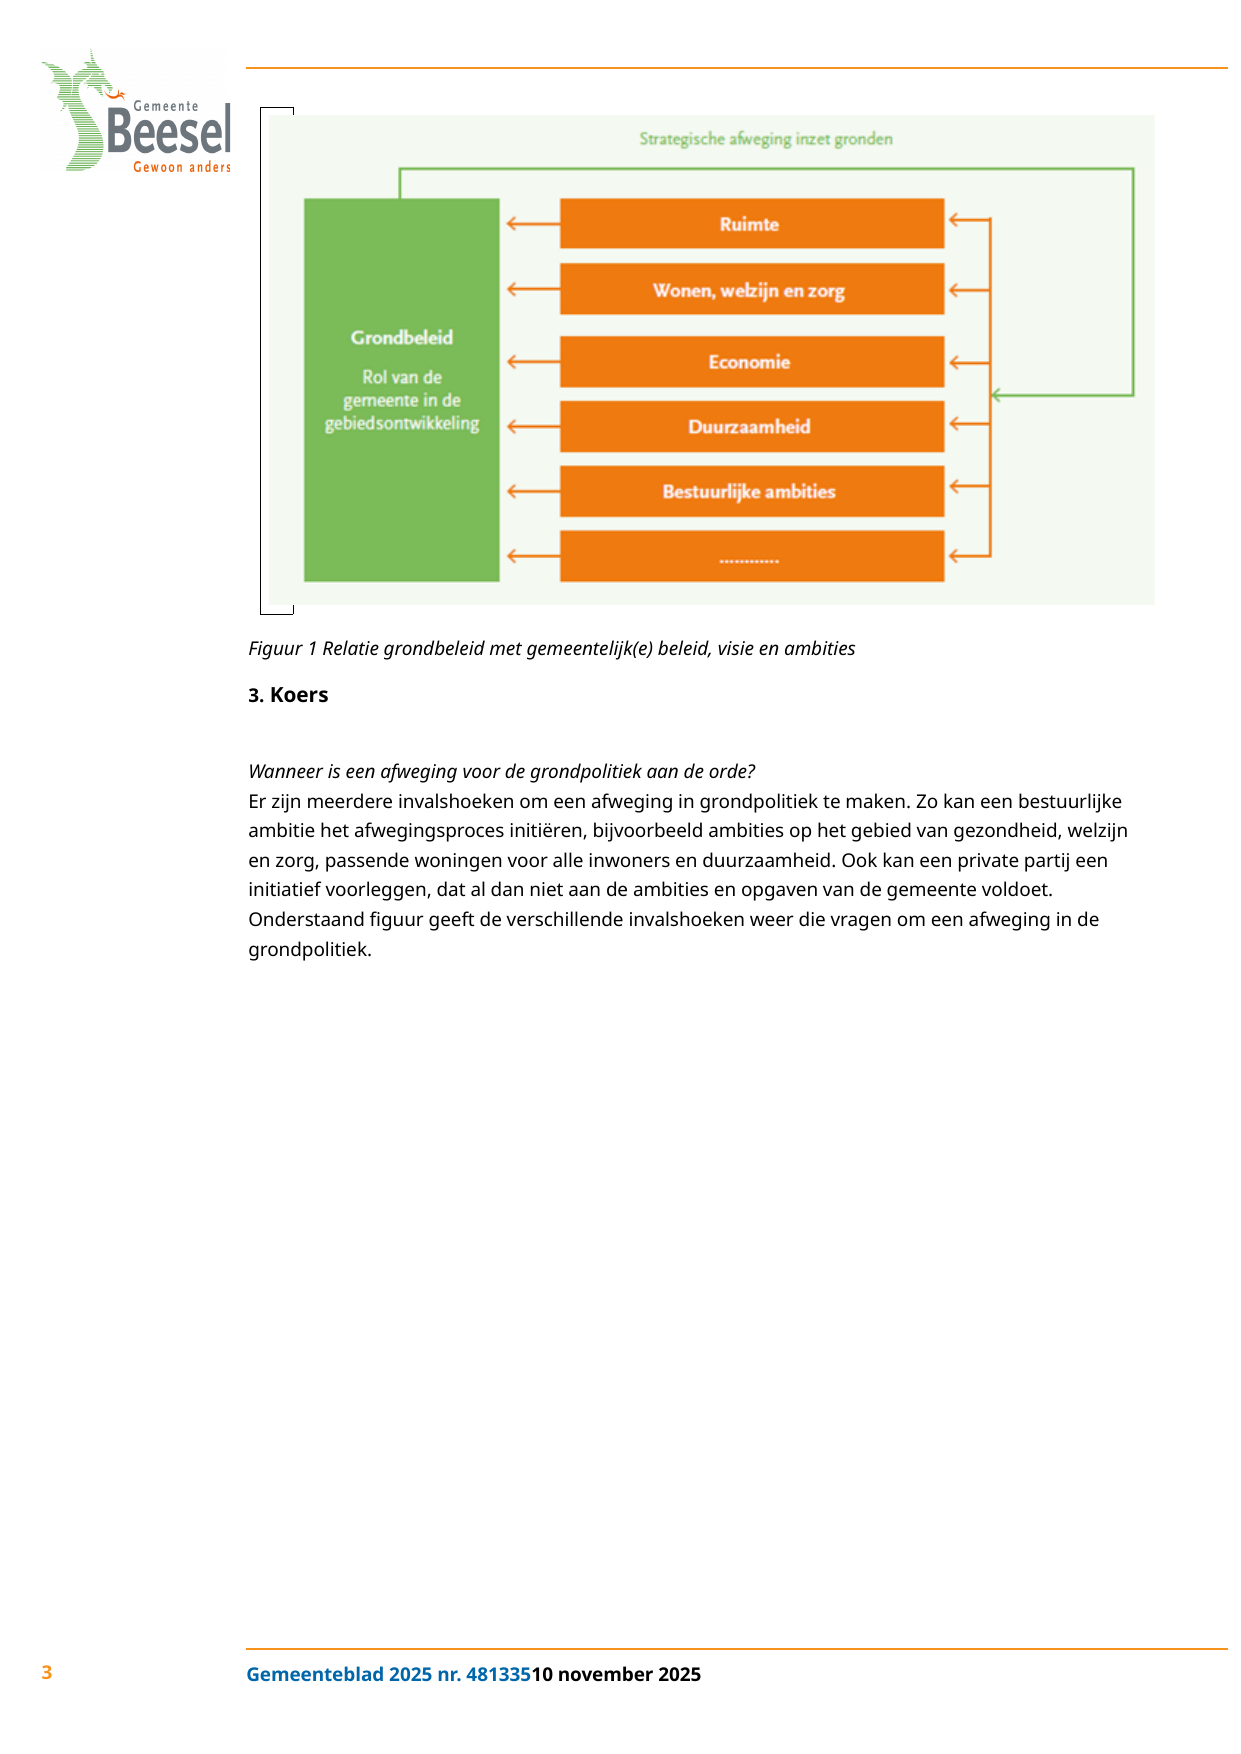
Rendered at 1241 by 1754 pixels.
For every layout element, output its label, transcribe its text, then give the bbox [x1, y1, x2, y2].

text Wanneer is een afweging voor de grondpolitiek aan de orde? [248, 758, 1152, 784]
text Figuur 1 Relatie grondbeleid met gemeentelijk(e) beleid, visie en ambities [248, 635, 1152, 661]
text 3. Koers [248, 681, 1152, 709]
picture [41, 47, 231, 172]
picture [268, 115, 1155, 605]
text Er zijn meerdere invalshoeken om een afweging in grondpolitiek te maken. Zo kan een bestuurlijke ambitie het afwegingsproces initiëren, bijvoorbeeld ambities op het gebied van gezondheid, welzijn en zorg, passende woningen voor alle inwoners en duurzaamheid. Ook kan een private partij een initiatief voorleggen, dat al dan niet aan de ambities en opgaven van de gemeente voldoet. Onderstaand figuur geeft de verschillende invalshoeken weer die vragen om een afweging in de grondpolitiek. [248, 788, 1152, 961]
